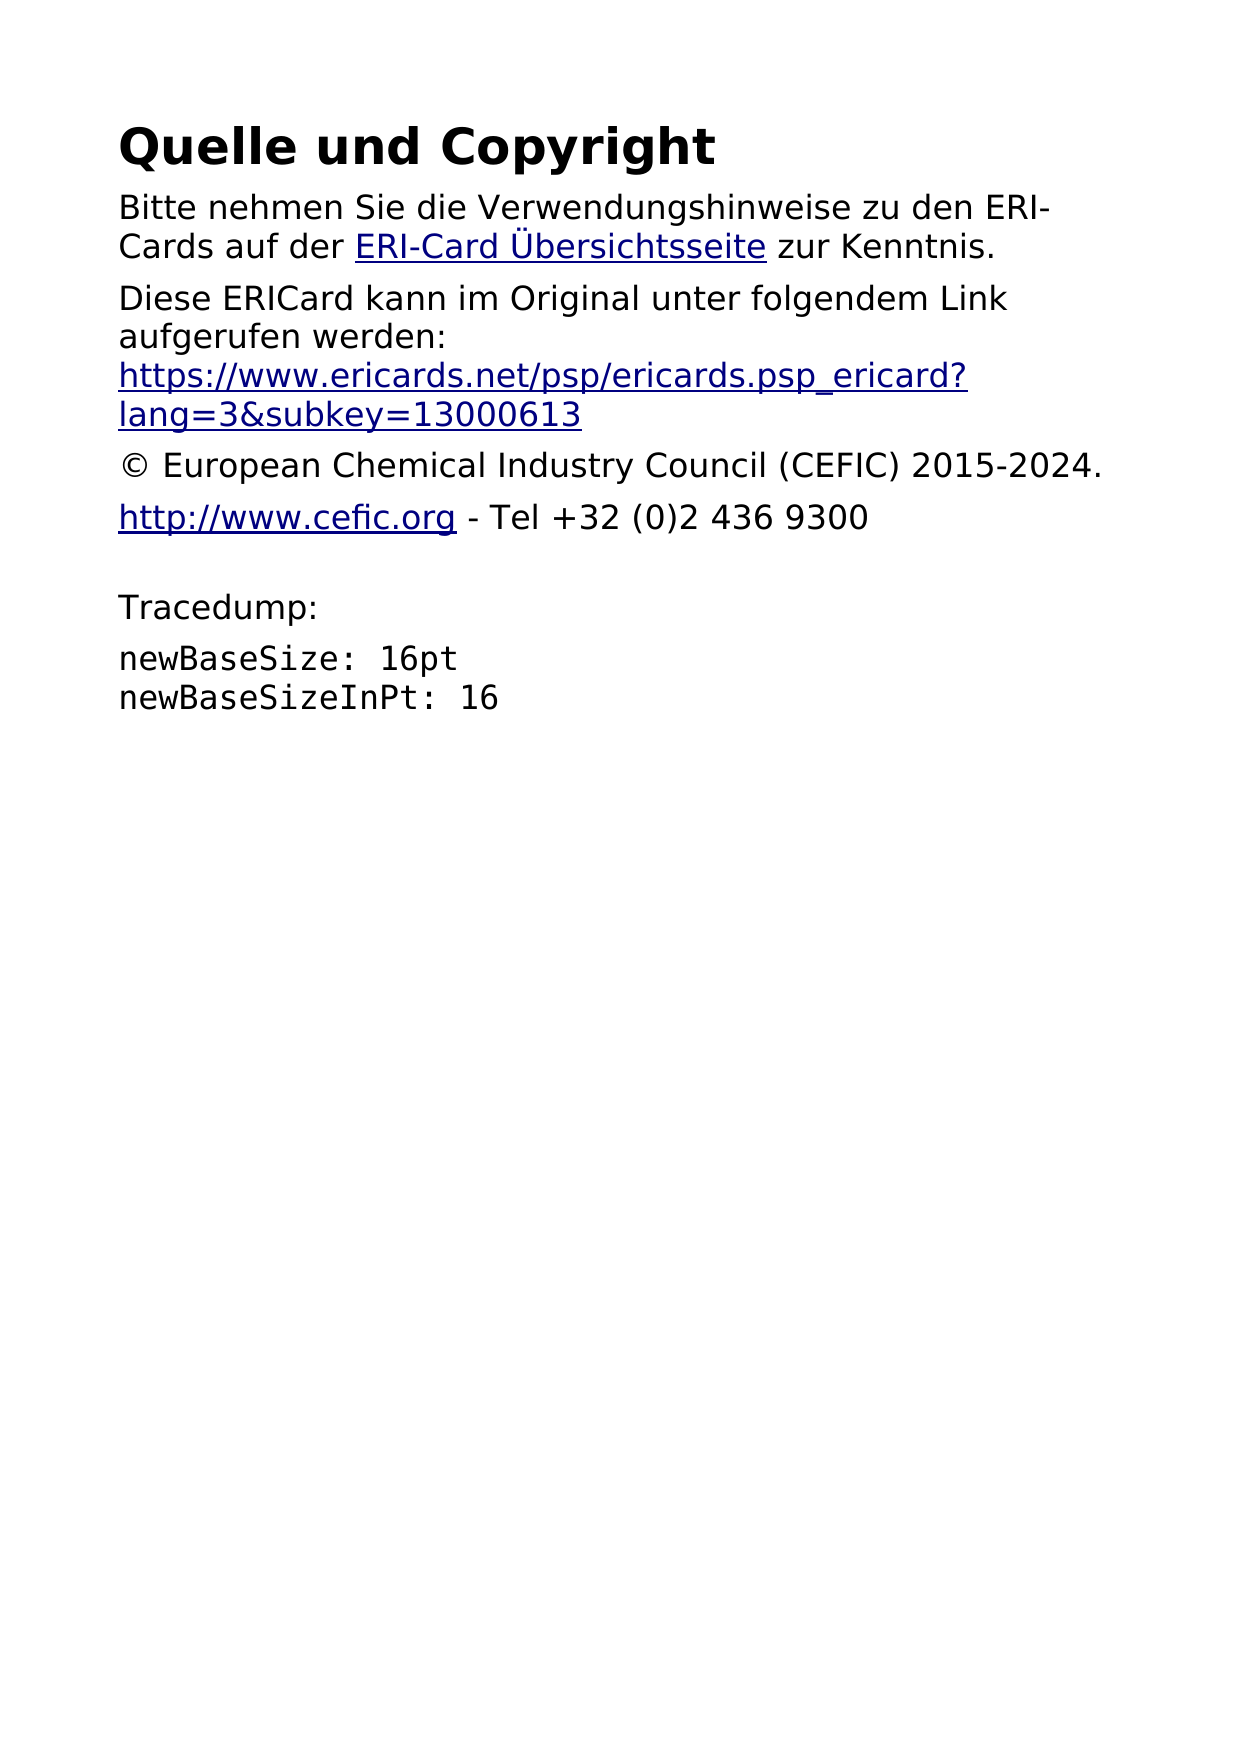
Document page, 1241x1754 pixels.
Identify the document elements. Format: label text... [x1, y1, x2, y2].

text http://www.cefic.org - Tel +32 (0)2 436 9300 [118, 498, 1122, 537]
text Bitte nehmen Sie die Verwendungshinweise zu den ERI-Cards auf der ERI-Card Übersichtsseite zur Kenntnis. [118, 189, 1122, 267]
text Diese ERICard kann im Original unter folgendem Link aufgerufen werden: https://www.ericards.net/psp/ericards.psp_ericard?lang=3&subkey=13000613 [118, 279, 1122, 434]
text Tracedump: [118, 550, 1122, 627]
subtitle Quelle und Copyright [118, 118, 1122, 176]
text © European Chemical Industry Council (CEFIC) 2015-2024. [118, 447, 1122, 486]
text newBaseSize: 16pt newBaseSizeInPt: 16 [118, 640, 1122, 718]
